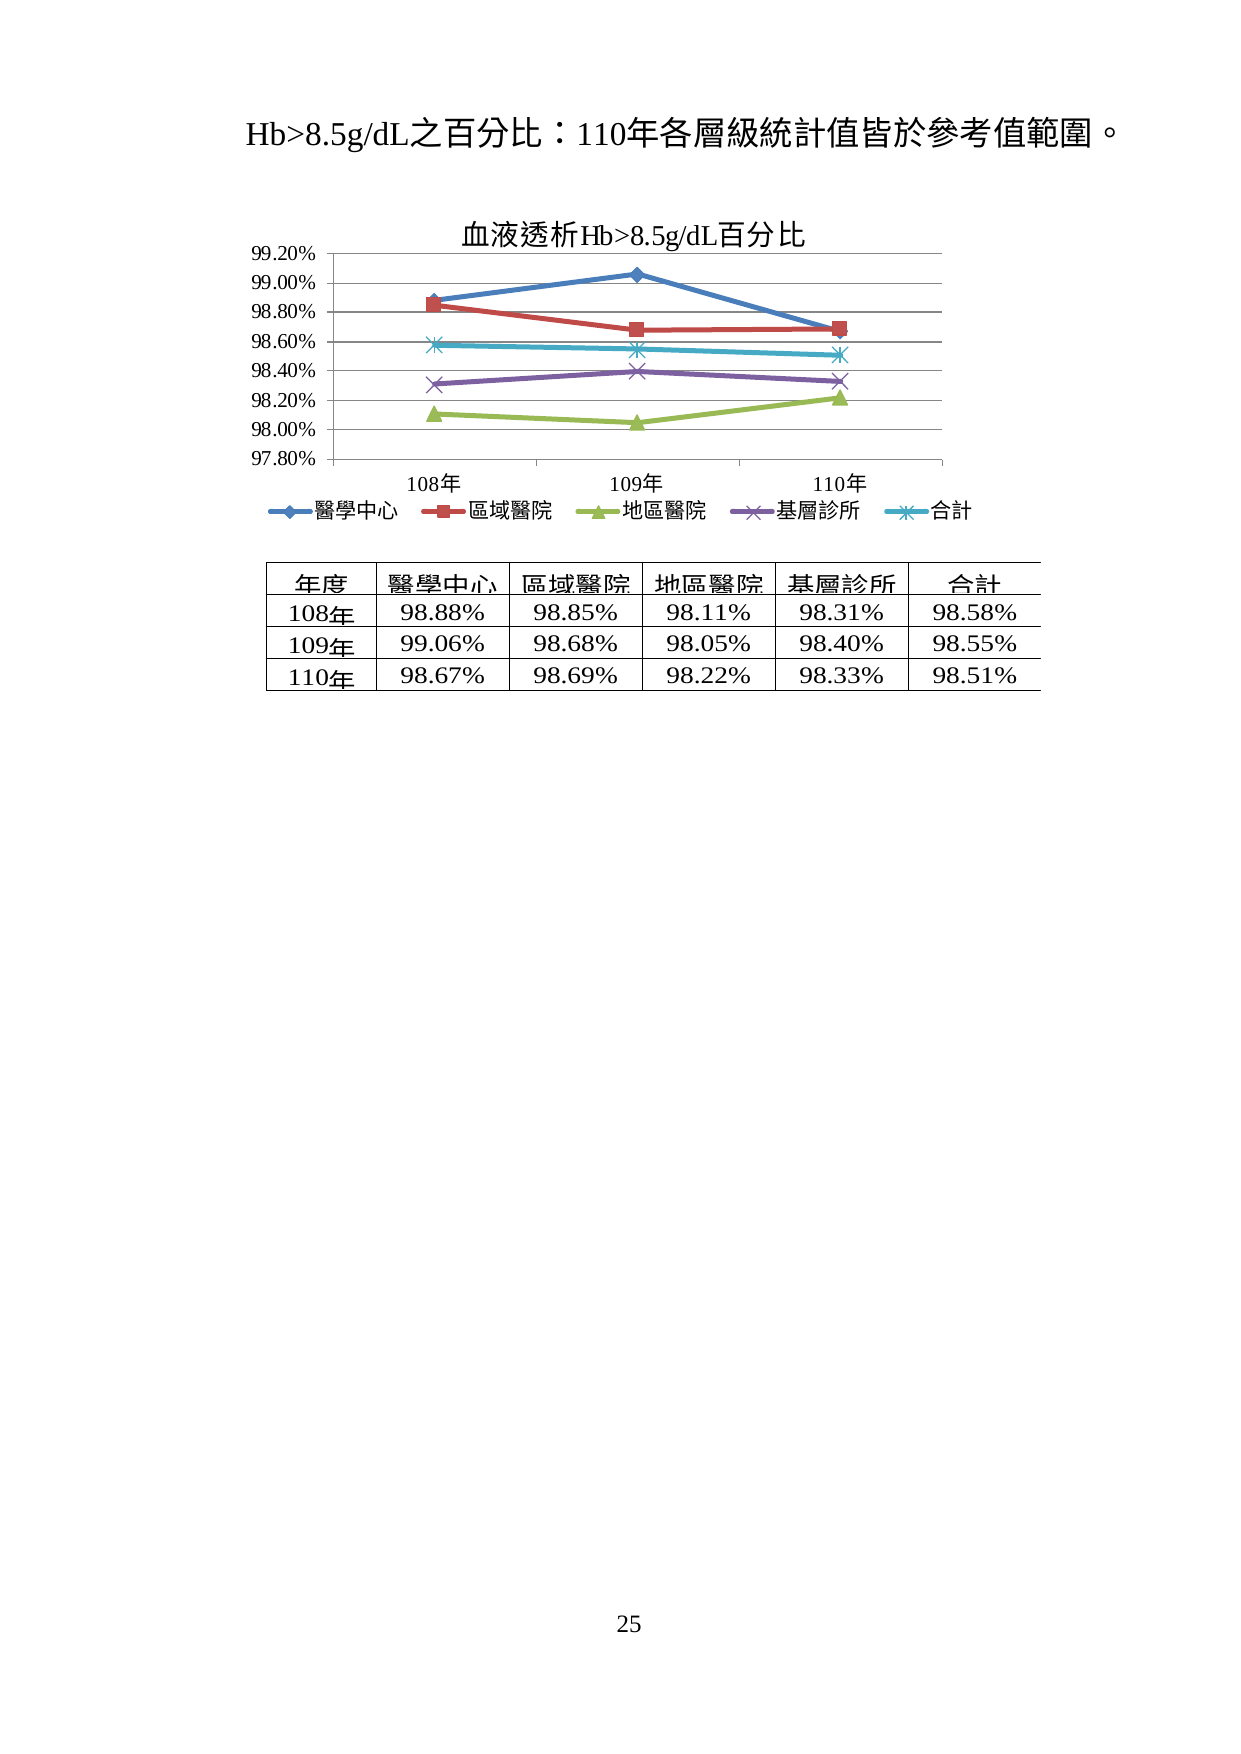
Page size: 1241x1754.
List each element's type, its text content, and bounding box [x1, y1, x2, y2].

text Hb>8.5g/dL之百分比：110年各層級統計值皆於參考值範圍。 [245, 104, 1122, 156]
